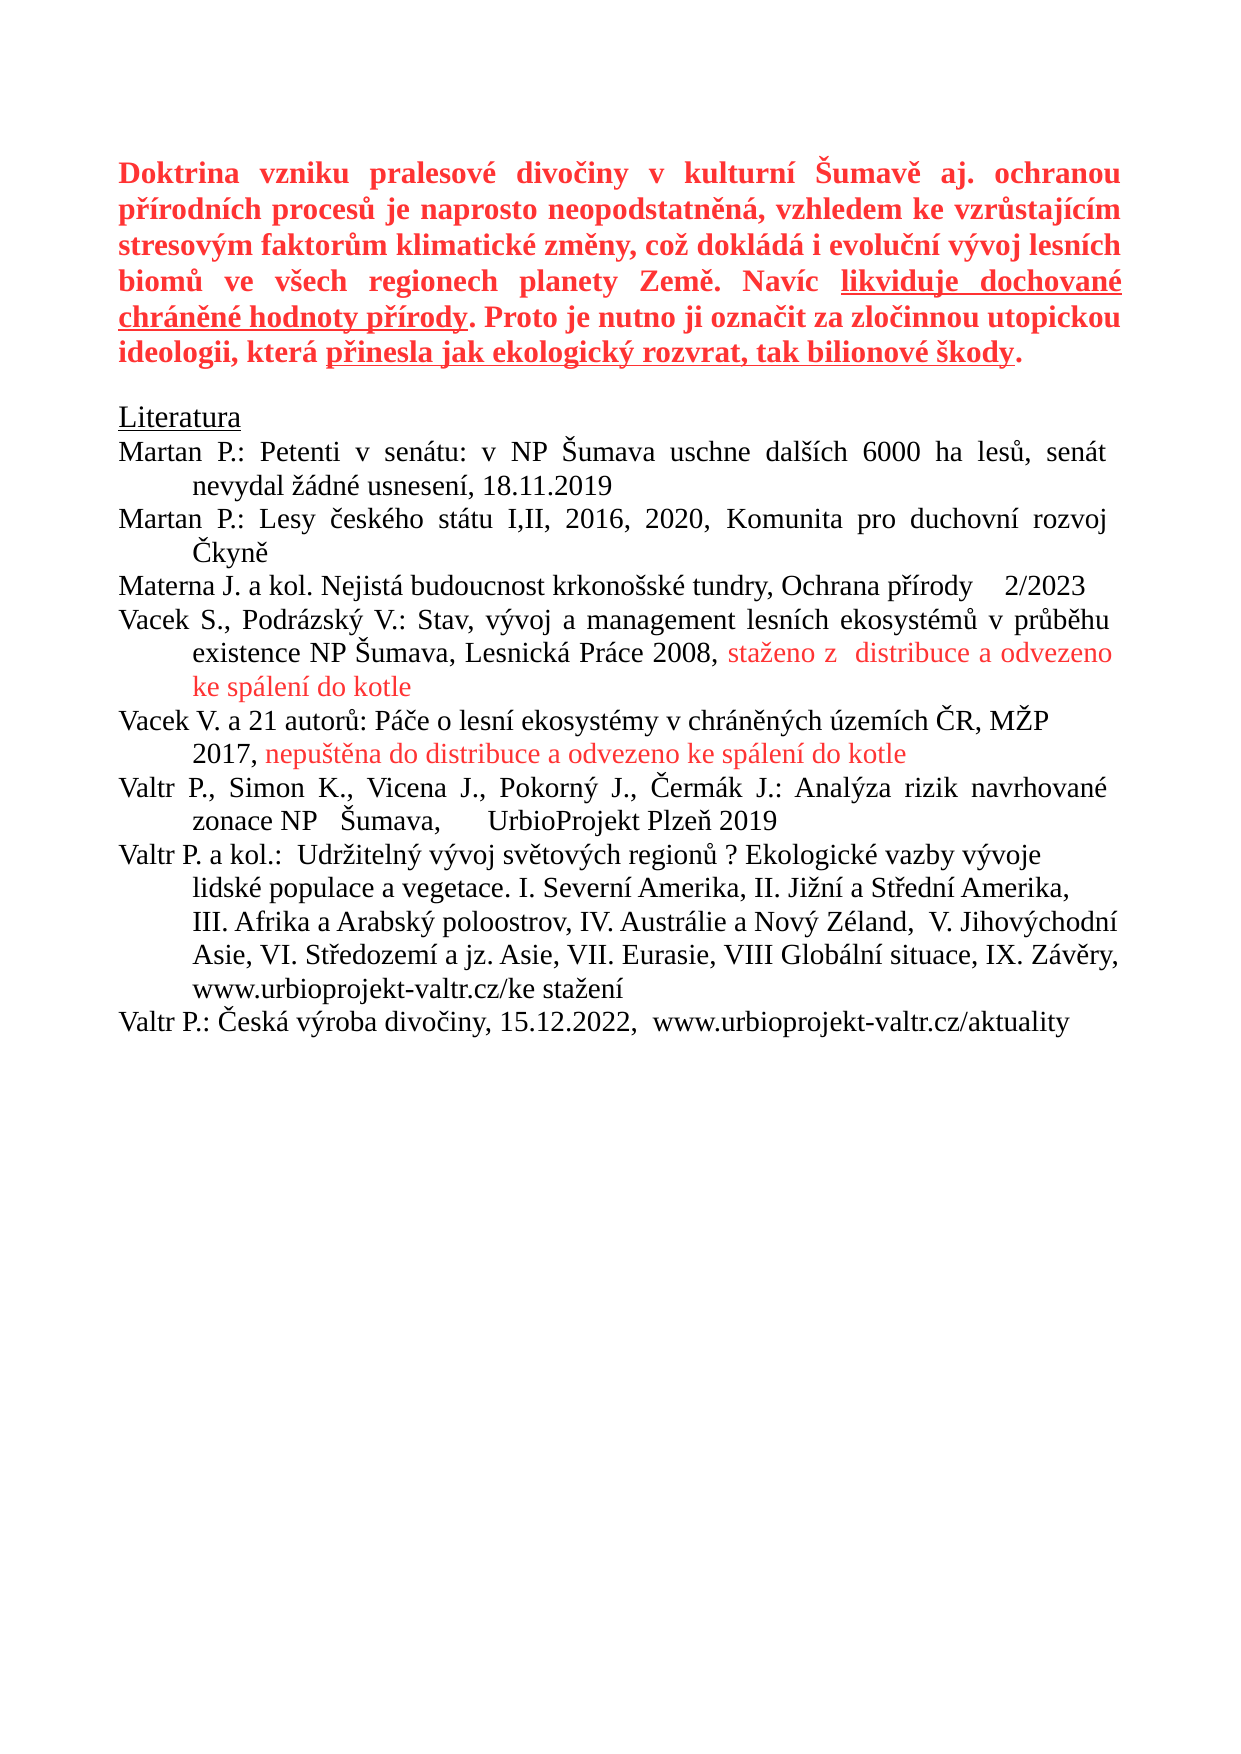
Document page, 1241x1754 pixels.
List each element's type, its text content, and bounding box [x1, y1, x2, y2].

text Martan P.: Lesy českého státu I,II, 2016, 2020, Komunita pro duchovní rozvoj Čkyně [118, 501, 1122, 568]
text Materna J. a kol. Nejistá budoucnost krkonošské tundry, Ochrana přírody 2/2023 [118, 568, 1122, 602]
text Martan P.: Petenti v senátu: v NP Šumava uschne dalších 6000 ha lesů, senát nevydal žádné usnesení, 18.11.2019 [118, 434, 1122, 501]
text Valtr P.: Česká výroba divočiny, 15.12.2022, www.urbioprojekt-valtr.cz/aktuality [118, 1004, 1122, 1038]
text Doktrina vzniku pralesové divočiny v kulturní Šumavě aj. ochranou přírodních procesů je naprosto neopodstatněná, vzhledem ke vzrůstajícím stresovým faktorům klimatické změny, což dokládá i evoluční vývoj lesních biomů ve všech regionech planety Země. Navíc likviduje dochované chráněné hodnoty přírody. Proto je nutno ji označit za zločinnou utopickou ideologii, která přinesla jak ekologický rozvrat, tak bilionové škody. [118, 154, 1122, 370]
text Valtr P., Simon K., Vicena J., Pokorný J., Čermák J.: Analýza rizik navrhované zonace NP Šumava, UrbioProjekt Plzeň 2019 [118, 770, 1122, 837]
text Vacek S., Podrázský V.: Stav, vývoj a management lesních ekosystémů v průběhu existence NP Šumava, Lesnická Práce 2008, staženo z distribuce a odvezeno ke spálení do kotle [118, 602, 1122, 703]
text Literatura [118, 398, 1122, 434]
text Valtr P. a kol.: Udržitelný vývoj světových regionů ? Ekologické vazby vývoje lidské populace a vegetace. I. Severní Amerika, II. Jižní a Střední Amerika, III. Afrika a Arabský poloostrov, IV. Austrálie a Nový Zéland, V. Jihovýchodní Asie, VI. Středozemí a jz. Asie, VII. Eurasie, VIII Globální situace, IX. Závěry, www.urbioprojekt-valtr.cz/ke stažení [118, 837, 1122, 1004]
text Vacek V. a 21 autorů: Páče o lesní ekosystémy v chráněných územích ČR, MŽP 2017, nepuštěna do distribuce a odvezeno ke spálení do kotle [118, 703, 1122, 770]
